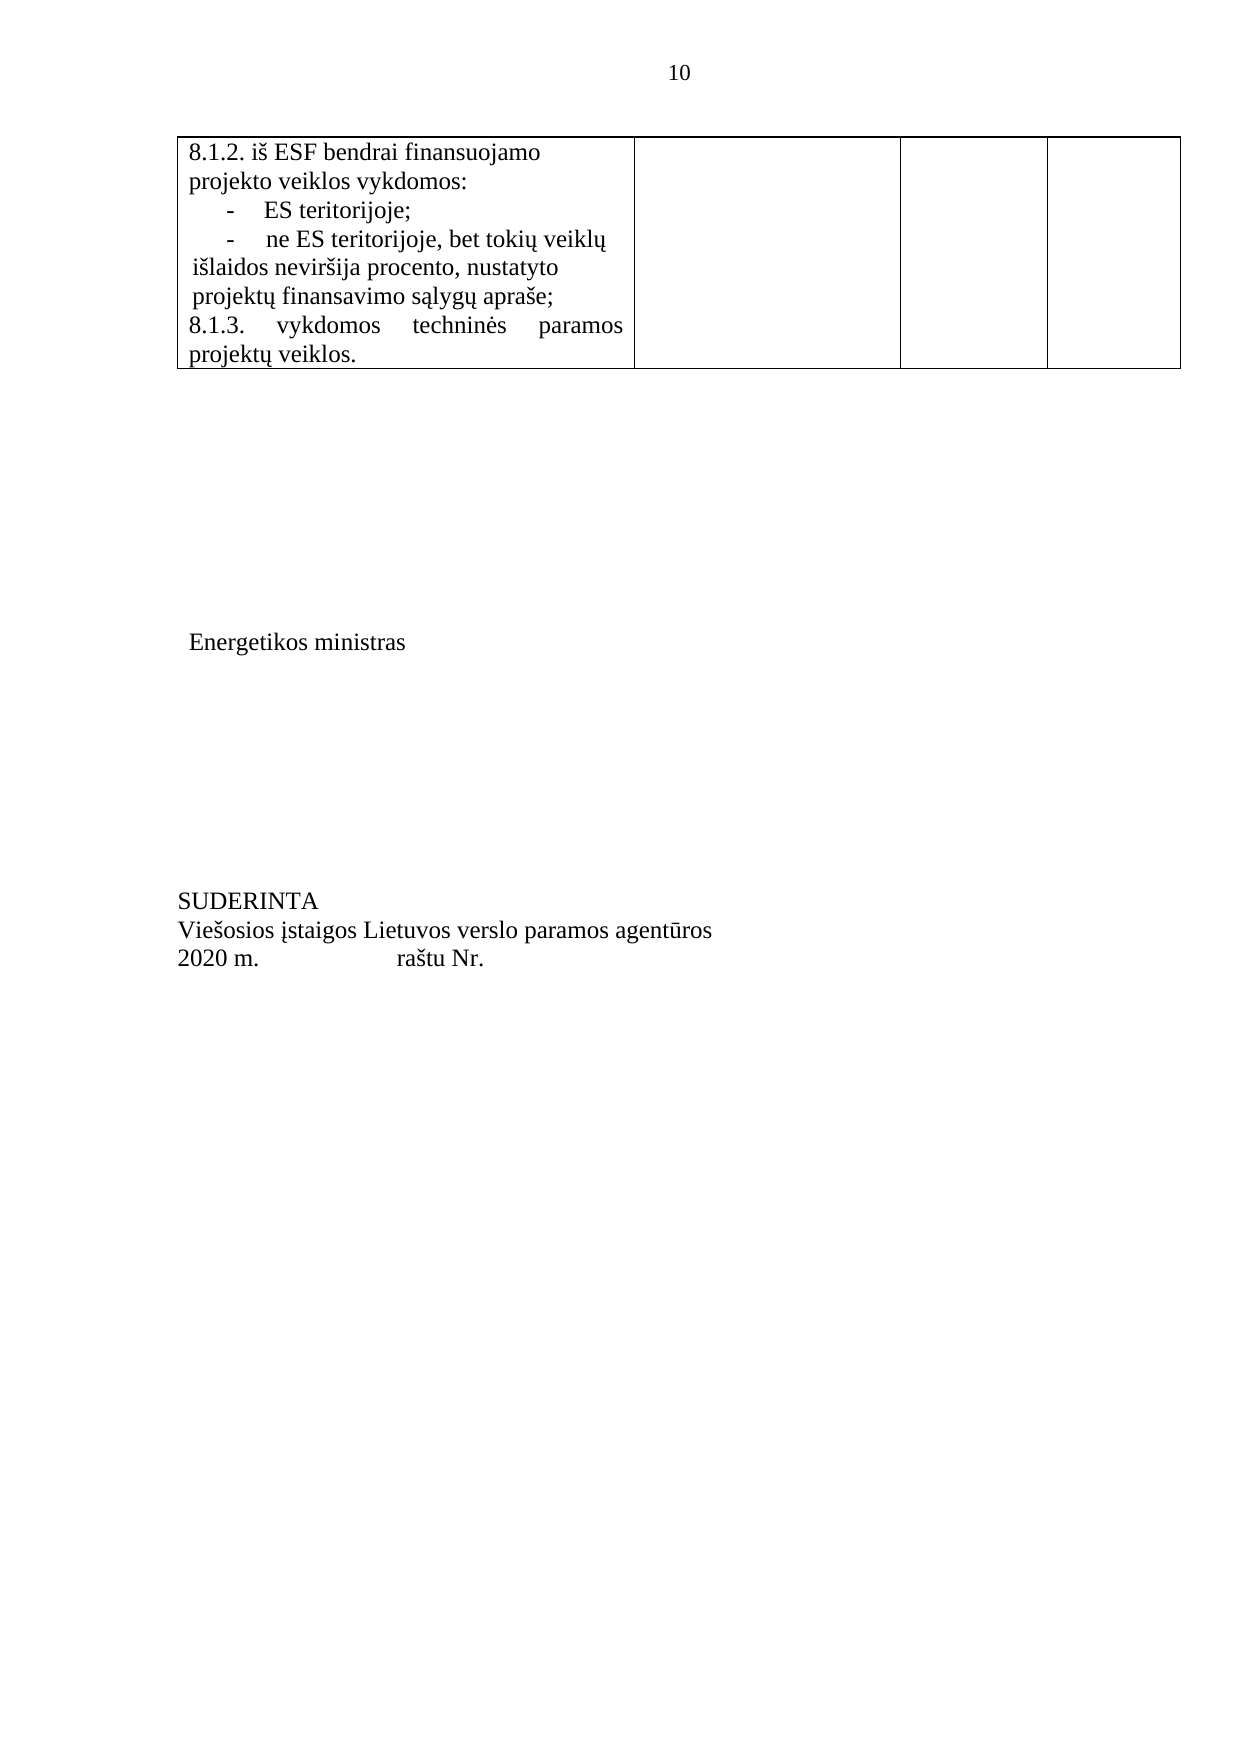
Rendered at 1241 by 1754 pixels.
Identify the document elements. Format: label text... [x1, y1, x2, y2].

table_header 8.1.2. iš ESF bendrai finansuojamo projekto veiklos vykdomos: - ES teritorijoje; - ne ES teritorijoje, bet tokių veiklų išlaidos neviršija procento, nustatyto projektų finansavimo sąlygų apraše; 8.1.3. vykdomos techninės paramos projektų veiklos. [178, 138, 634, 367]
text SUDERINTA [177, 886, 1181, 915]
table_header Energetikos ministras [177, 426, 681, 656]
table_header [901, 138, 1047, 367]
text 2020 m. raštu Nr. [177, 943, 1181, 972]
table_header [1048, 138, 1180, 367]
text Viešosios įstaigos Lietuvos verslo paramos agentūros [177, 915, 1181, 943]
table_header [635, 138, 900, 367]
table_header [681, 426, 1181, 656]
